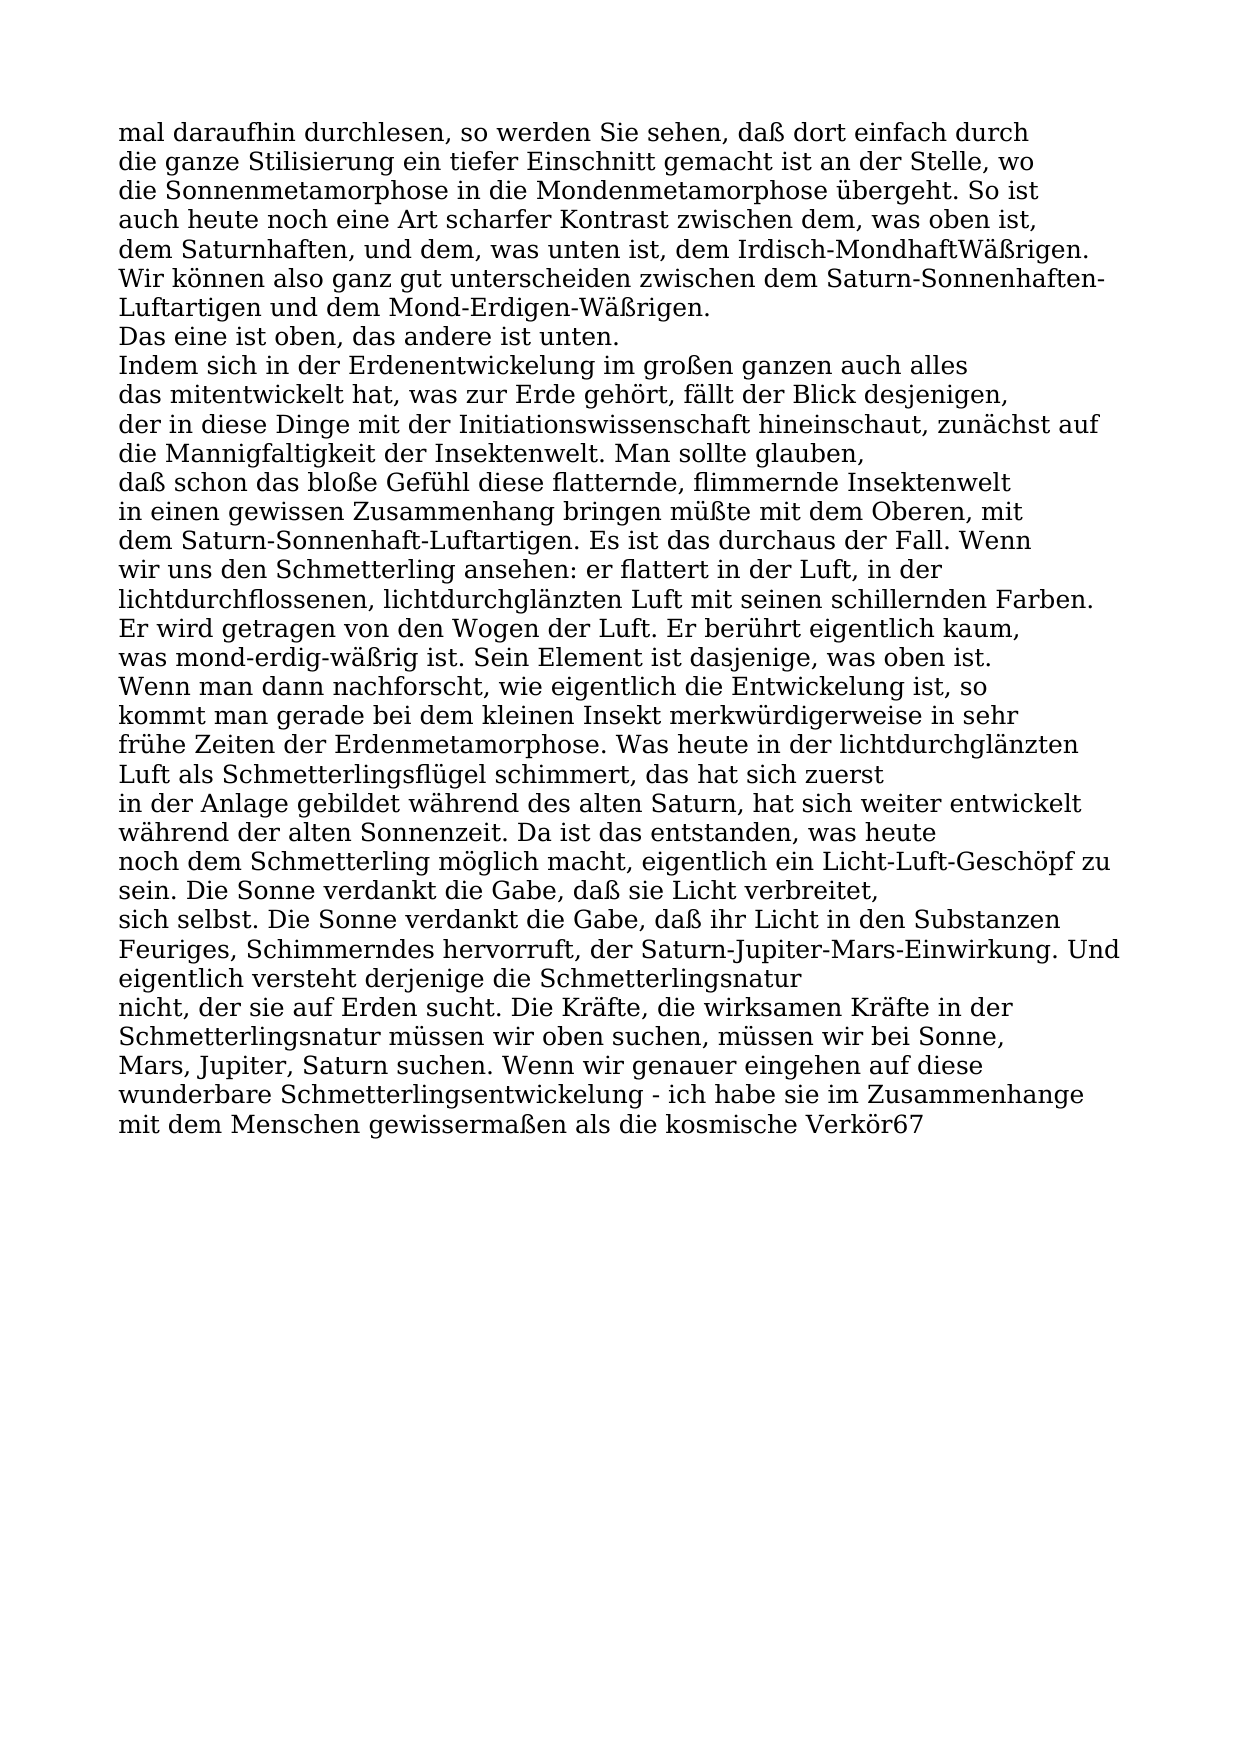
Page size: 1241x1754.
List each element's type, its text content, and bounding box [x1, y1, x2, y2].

text Das eine ist oben, das andere ist unten. [118, 322, 1122, 351]
text sich selbst. Die Sonne verdankt die Gabe, daß ihr Licht in den Substanzen Feuriges, Schimmerndes hervorruft, der Saturn-Jupiter-Mars-Einwirkung. Und eigentlich versteht derjenige die Schmetterlingsnatur [118, 906, 1122, 993]
text kommt man gerade bei dem kleinen Insekt merkwürdigerweise in sehr [118, 701, 1122, 731]
text Schmetterlingsnatur müssen wir oben suchen, müssen wir bei Sonne, [118, 1022, 1122, 1051]
text Indem sich in der Erdenentwickelung im großen ganzen auch alles [118, 351, 1122, 381]
text auch heute noch eine Art scharfer Kontrast zwischen dem, was oben ist, [118, 206, 1122, 235]
text noch dem Schmetterling möglich macht, eigentlich ein Licht-Luft-Geschöpf zu sein. Die Sonne verdankt die Gabe, daß sie Licht verbreitet, [118, 847, 1122, 906]
text dem Saturn-Sonnenhaft-Luftartigen. Es ist das durchaus der Fall. Wenn [118, 526, 1122, 556]
text frühe Zeiten der Erdenmetamorphose. Was heute in der lichtdurchglänzten Luft als Schmetterlingsflügel schimmert, das hat sich zuerst [118, 731, 1122, 789]
text nicht, der sie auf Erden sucht. Die Kräfte, die wirksamen Kräfte in der [118, 993, 1122, 1022]
text das mitentwickelt hat, was zur Erde gehört, fällt der Blick desjenigen, [118, 381, 1122, 410]
text die Sonnenmetamorphose in die Mondenmetamorphose übergeht. So ist [118, 176, 1122, 206]
text wunderbare Schmetterlingsentwickelung - ich habe sie im Zusammenhange mit dem Menschen gewissermaßen als die kosmische Verkör67 [118, 1081, 1122, 1139]
text Mars, Jupiter, Saturn suchen. Wenn wir genauer eingehen auf diese [118, 1051, 1122, 1081]
text in der Anlage gebildet während des alten Saturn, hat sich weiter entwickelt während der alten Sonnenzeit. Da ist das entstanden, was heute [118, 789, 1122, 847]
text Wenn man dann nachforscht, wie eigentlich die Entwickelung ist, so [118, 672, 1122, 701]
text in einen gewissen Zusammenhang bringen müßte mit dem Oberen, mit [118, 497, 1122, 526]
text was mond-erdig-wäßrig ist. Sein Element ist dasjenige, was oben ist. [118, 643, 1122, 672]
text wir uns den Schmetterling ansehen: er flattert in der Luft, in der lichtdurchflossenen, lichtdurchglänzten Luft mit seinen schillernden Farben. [118, 556, 1122, 614]
text Er wird getragen von den Wogen der Luft. Er berührt eigentlich kaum, [118, 614, 1122, 643]
text mal daraufhin durchlesen, so werden Sie sehen, daß dort einfach durch [118, 118, 1122, 147]
text dem Saturnhaften, und dem, was unten ist, dem Irdisch-MondhaftWäßrigen. Wir können also ganz gut unterscheiden zwischen dem Saturn-Sonnenhaften-Luftartigen und dem Mond-Erdigen-Wäßrigen. [118, 235, 1122, 322]
text daß schon das bloße Gefühl diese flatternde, flimmernde Insektenwelt [118, 468, 1122, 497]
text die ganze Stilisierung ein tiefer Einschnitt gemacht ist an der Stelle, wo [118, 147, 1122, 176]
text der in diese Dinge mit der Initiationswissenschaft hineinschaut, zunächst auf die Mannigfaltigkeit der Insektenwelt. Man sollte glauben, [118, 410, 1122, 468]
